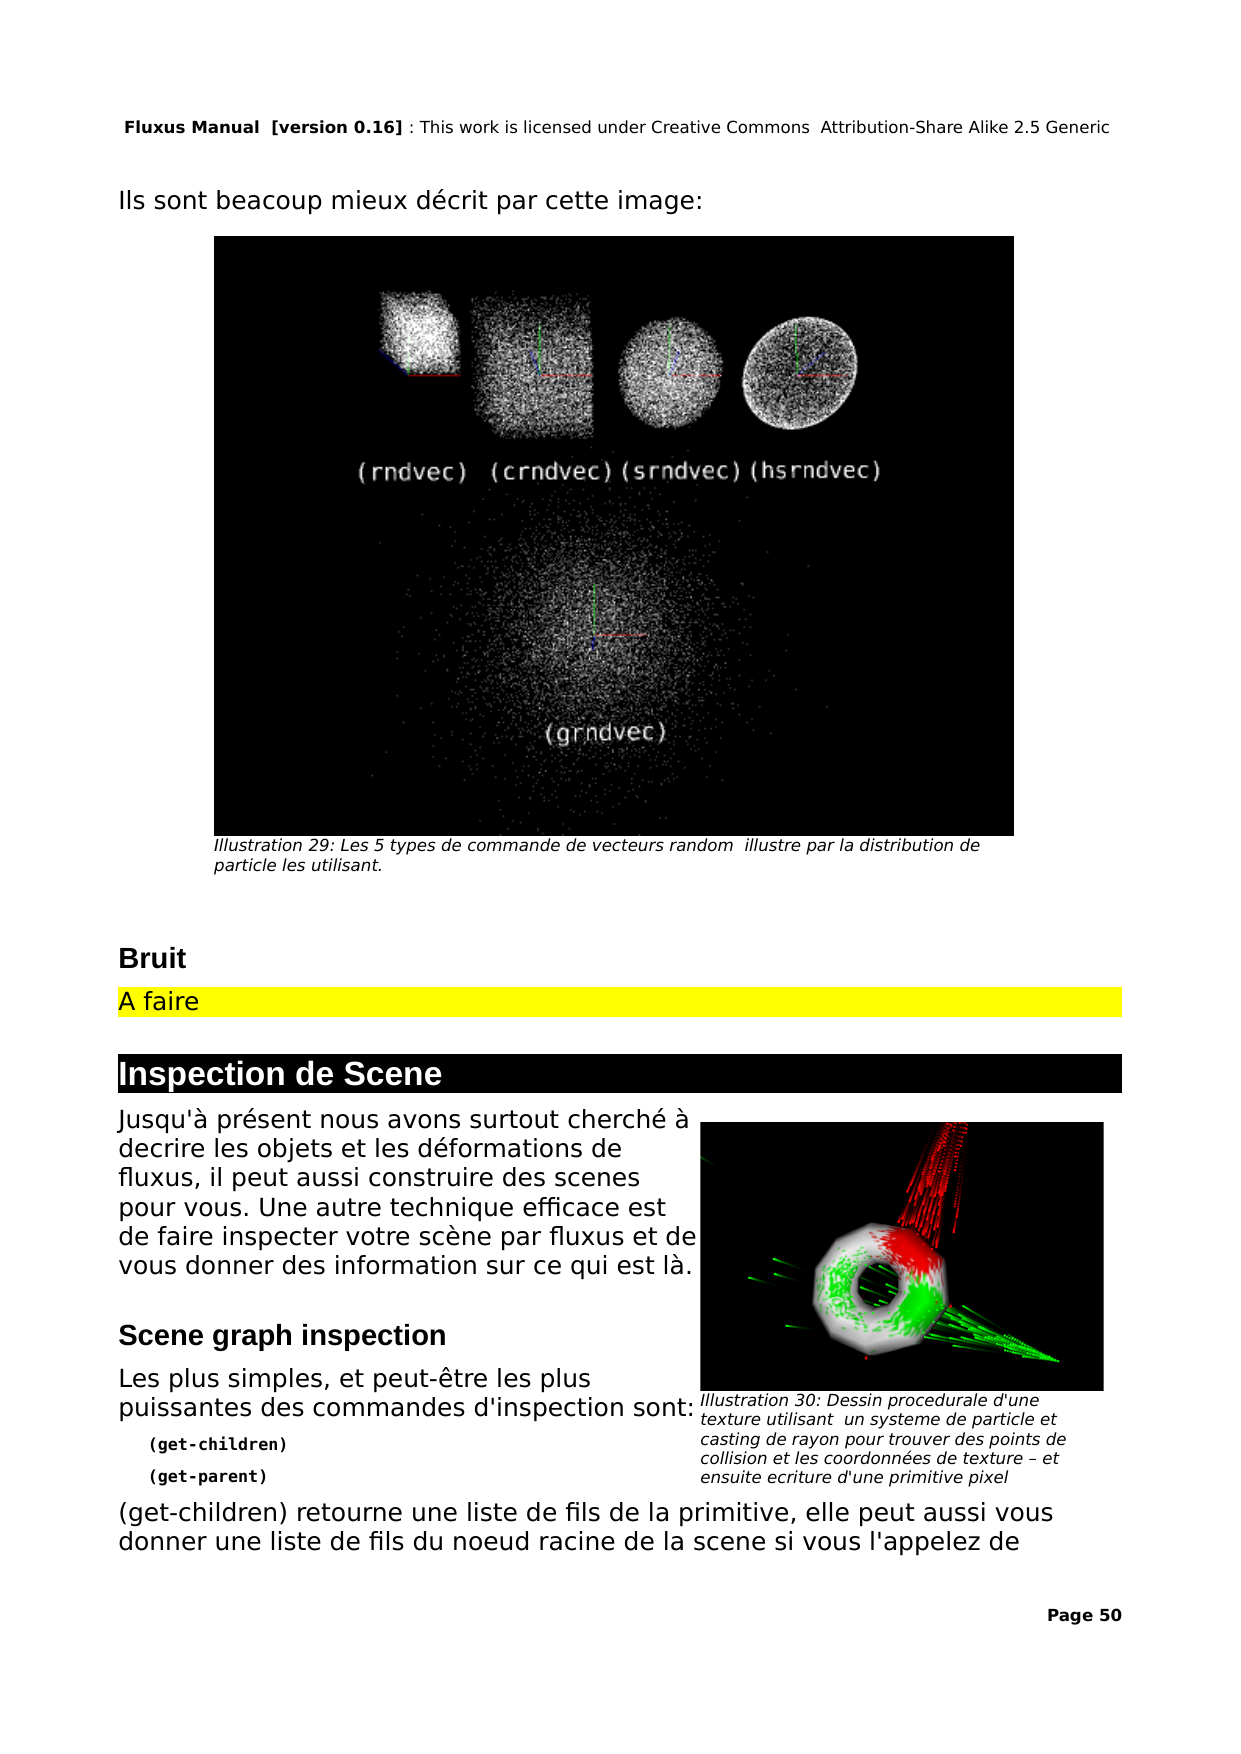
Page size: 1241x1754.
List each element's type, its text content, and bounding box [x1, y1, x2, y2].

text (get-children) [148, 1435, 700, 1454]
text Les plus simples, et peut-être les plus puissantes des commandes d'inspection sont: [118, 1364, 700, 1422]
subtitle Inspection de Scene [118, 1054, 1122, 1093]
subtitle Scene graph inspection [118, 1318, 700, 1351]
text Ils sont beacoup mieux décrit par cette image: [118, 186, 1122, 216]
subtitle Bruit [118, 941, 1122, 975]
picture [700, 1122, 1104, 1391]
text A faire [118, 987, 1122, 1017]
text [214, 223, 1014, 236]
text (get-children) retourne une liste de fils de la primitive, elle peut aussi vous donner une liste de fils du noeud racine de la scene si vous l'appelez de [118, 1498, 1122, 1557]
text Illustration 29: Les 5 types de commande de vecteurs random illustre par la distribution de particle les utilisant. [214, 836, 1014, 875]
picture [214, 236, 1014, 836]
text Jusqu'à présent nous avons surtout cherché à decrire les objets et les déformations de fluxus, il peut aussi construire des scenes pour vous. Une autre technique efficace est de faire inspecter votre scène par fluxus et de vous donner des information sur ce qui est là. [118, 1105, 1122, 1280]
text Illustration 30: Dessin procedurale d'une texture utilisant un systeme de particle et casting de rayon pour trouver des points de collision et les coordonnées de texture – et ensuite ecriture d'une primitive pixel [700, 1123, 1112, 1488]
text (get-parent) [148, 1467, 700, 1486]
